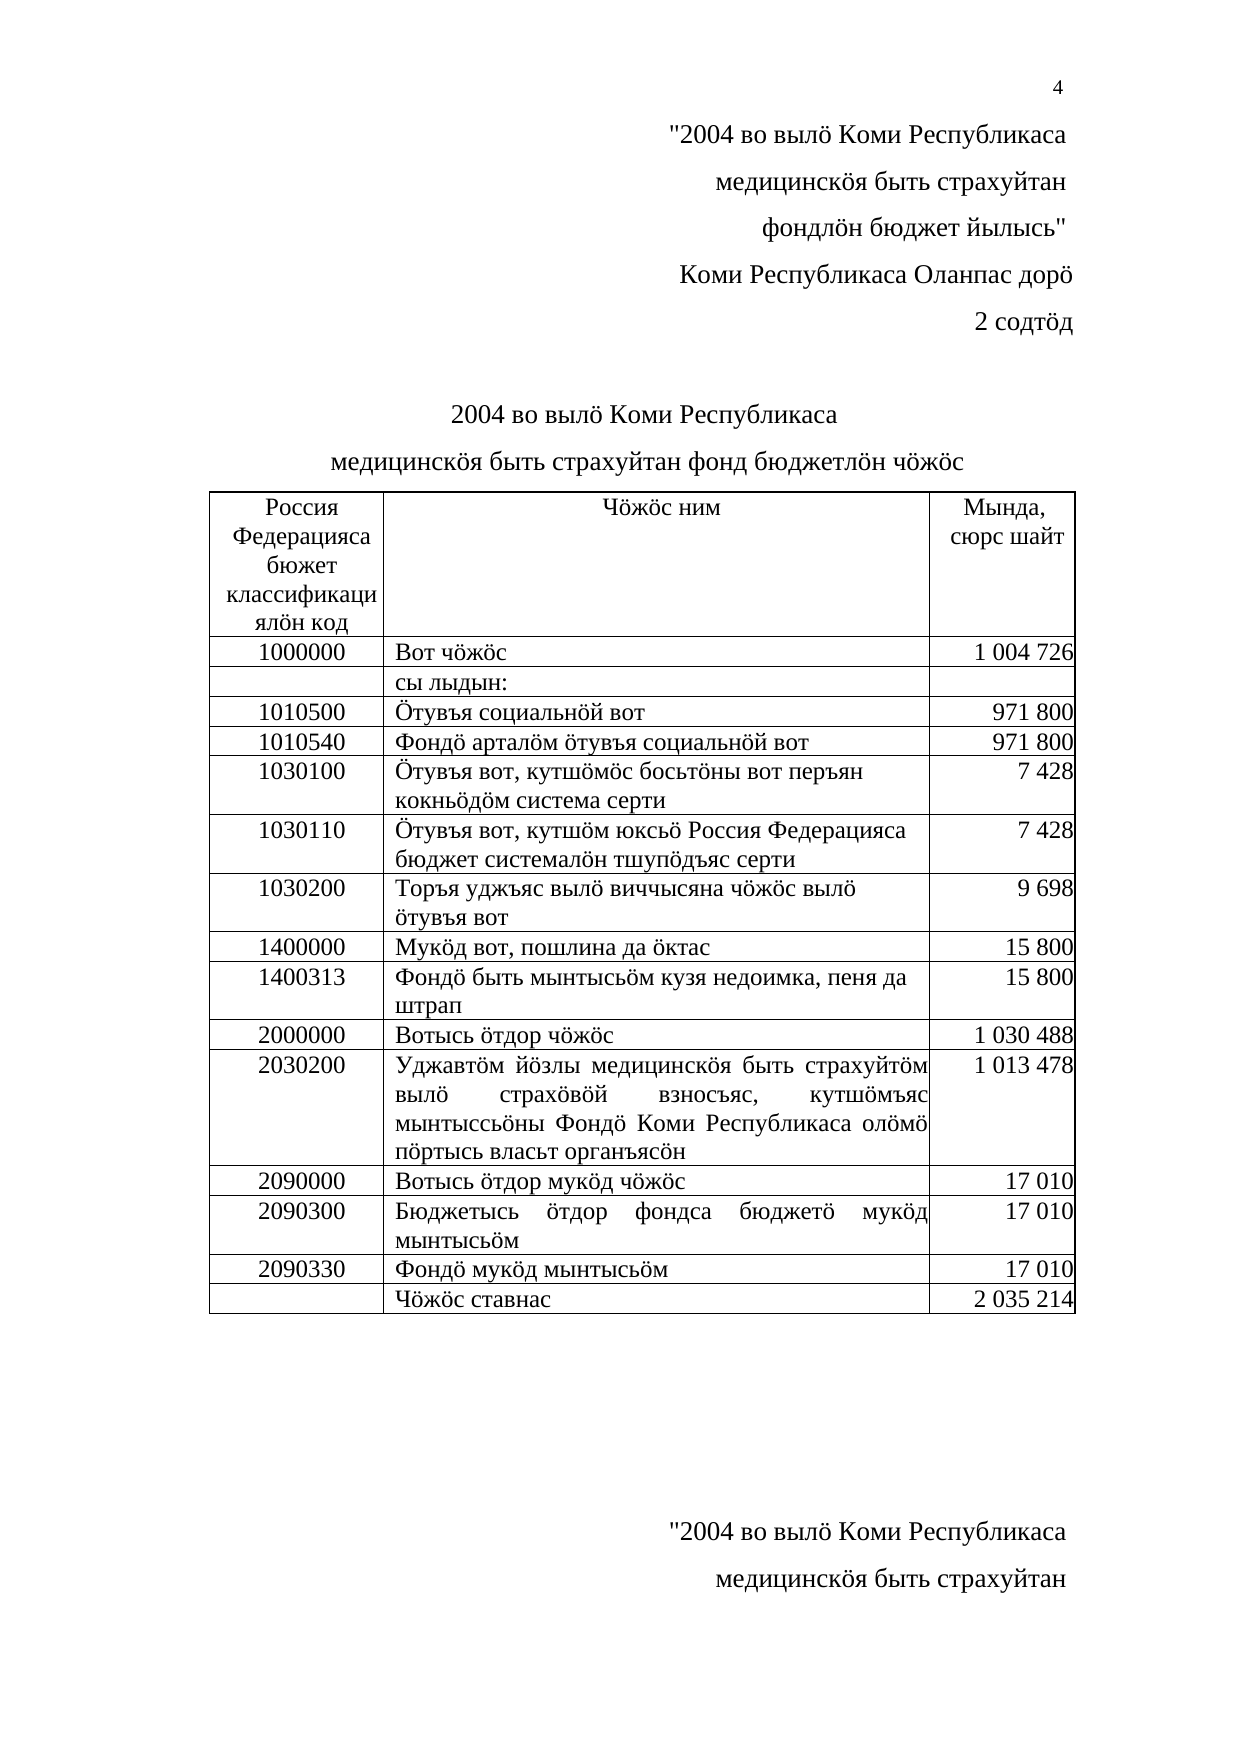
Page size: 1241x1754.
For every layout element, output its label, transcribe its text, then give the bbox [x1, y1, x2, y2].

table_cell 2 035 214 [930, 1284, 1074, 1313]
table_cell Чöжöс ставнас [384, 1284, 929, 1313]
table_cell [210, 667, 383, 696]
text медицинскöя быть страхуйтан [222, 165, 1073, 196]
table_cell [930, 667, 1074, 696]
table_cell 15 800 [930, 962, 1074, 1019]
table_cell Торъя уджъяс вылö виччысяна чöжöс вылö öтувъя вот [384, 874, 929, 931]
table_header Чöжöс ним [384, 493, 929, 636]
table_cell Мукöд вот, пошлина да öктас [384, 932, 929, 961]
table_cell Уджавтöм йöзлы медицинскöя быть страхуйтöм вылö страхöвöй взносъяс, кутшöмъяс мынтыссьöны Фондö Коми Республикаса олöмö пöртысь власьт органъясöн [384, 1050, 929, 1165]
table_cell 1400000 [210, 932, 383, 961]
text 2004 во вылö Коми Республикаса [222, 398, 1073, 429]
text "2004 во вылö Коми Республикаса [222, 1515, 1073, 1547]
text "2004 во вылö Коми Республикаса [222, 118, 1073, 149]
text медицинскöя быть страхуйтан [222, 1562, 1073, 1593]
table_cell Бюджетысь öтдор фондса бюджетö мукöд мынтысьöм [384, 1196, 929, 1253]
table_cell 2090330 [210, 1255, 383, 1283]
table_cell Öтувъя вот, кутшöмöс босьтöны вот перъян кокньöдöм система серти [384, 756, 929, 814]
table_cell 7 428 [930, 815, 1074, 872]
table_cell 971 800 [930, 697, 1074, 726]
table_cell 7 428 [930, 756, 1074, 814]
table_cell 1400313 [210, 962, 383, 1019]
table_cell 1000000 [210, 637, 383, 666]
table_cell 15 800 [930, 932, 1074, 961]
text фондлöн бюджет йылысь" [222, 211, 1073, 243]
table_cell Фондö быть мынтысьöм кузя недоимка, пеня да штрап [384, 962, 929, 1019]
table_cell 17 010 [930, 1255, 1074, 1283]
table_cell 2090300 [210, 1196, 383, 1253]
table_cell сы лыдын: [384, 667, 929, 696]
table_cell 2000000 [210, 1020, 383, 1049]
text медицинскöя быть страхуйтан фонд бюджетлöн чöжöс [222, 445, 1073, 476]
table_cell 2030200 [210, 1050, 383, 1165]
table_header Россия Федерацияса бюжет классификациялöн код [210, 493, 383, 636]
table_cell Фондö мукöд мынтысьöм [384, 1255, 929, 1283]
table_cell Вотысь öтдор мукöд чöжöс [384, 1166, 929, 1195]
table_cell 1010500 [210, 697, 383, 726]
table_cell 1 030 488 [930, 1020, 1074, 1049]
table_cell [210, 1284, 383, 1313]
table_cell 1 004 726 [930, 637, 1074, 666]
table_cell 1010540 [210, 727, 383, 755]
table_cell 1 013 478 [930, 1050, 1074, 1165]
table_cell Вот чöжöс [384, 637, 929, 666]
table_cell 971 800 [930, 727, 1074, 755]
table_cell Фондö арталöм öтувъя социальнöй вот [384, 727, 929, 755]
table_cell 1030100 [210, 756, 383, 814]
text Коми Республикаса Оланпас дорö [222, 258, 1073, 289]
text 2 содтöд [222, 305, 1073, 336]
table_cell 2090000 [210, 1166, 383, 1195]
table_cell 17 010 [930, 1196, 1074, 1253]
table_cell 1030200 [210, 874, 383, 931]
table_cell 1030110 [210, 815, 383, 872]
table_cell Вотысь öтдор чöжöс [384, 1020, 929, 1049]
table_cell 17 010 [930, 1166, 1074, 1195]
table_header Мында, сюрс шайт [930, 493, 1074, 636]
table_cell Öтувъя социальнöй вот [384, 697, 929, 726]
table_cell Öтувъя вот, кутшöм юксьö Россия Федерацияса бюджет системалöн тшупöдъяс серти [384, 815, 929, 872]
table_cell 9 698 [930, 874, 1074, 931]
